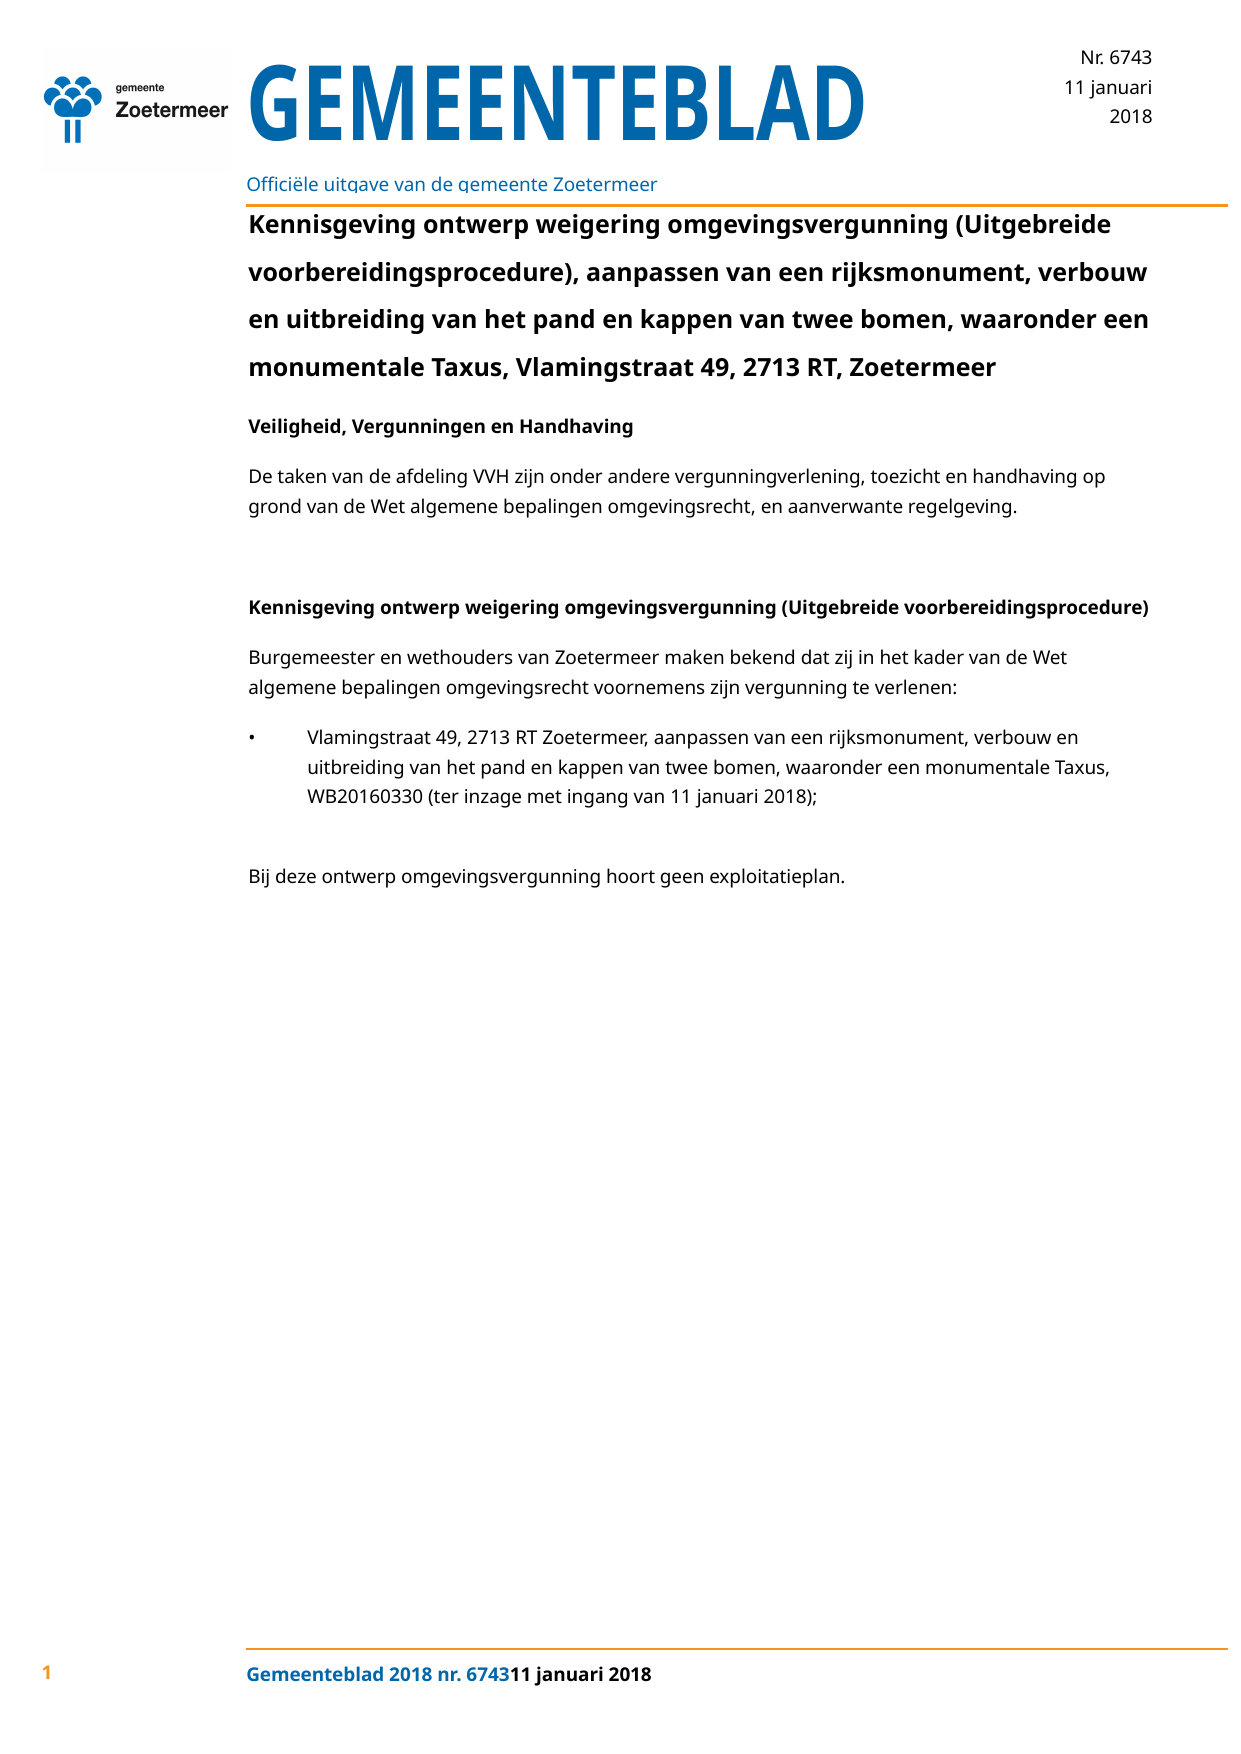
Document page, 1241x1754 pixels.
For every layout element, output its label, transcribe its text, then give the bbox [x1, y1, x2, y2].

picture [41, 47, 231, 172]
text Veiligheid, Vergunningen en Handhaving [248, 413, 1152, 439]
text De taken van de afdeling VVH zijn onder andere vergunningverlening, toezicht en handhaving op grond van de Wet algemene bepalingen omgevingsrecht, en aanverwante regelgeving. [248, 463, 1152, 519]
list Vlamingstraat 49, 2713 RT Zoetermeer, aanpassen van een rijksmonument, verbouw en uitbreiding van het pand en kappen van twee bomen, waaronder een monumentale Taxus, WB20160330 (ter inzage met ingang van 11 januari 2018); [248, 724, 1152, 809]
text Kennisgeving ontwerp weigering omgevingsvergunning (Uitgebreide voorbereidingsprocedure) [248, 594, 1152, 620]
text Kennisgeving ontwerp weigering omgevingsvergunning (Uitgebreide voorbereidingsprocedure), aanpassen van een rijksmonument, verbouw en uitbreiding van het pand en kappen van twee bomen, waaronder een monumentale Taxus, Vlamingstraat 49, 2713 RT, Zoetermeer [248, 207, 1152, 384]
text Burgemeester en wethouders van Zoetermeer maken bekend dat zij in het kader van de Wet algemene bepalingen omgevingsrecht voornemens zijn vergunning te verlenen: [248, 644, 1152, 700]
text Bij deze ontwerp omgevingsvergunning hoort geen exploitatieplan. [248, 863, 1152, 889]
